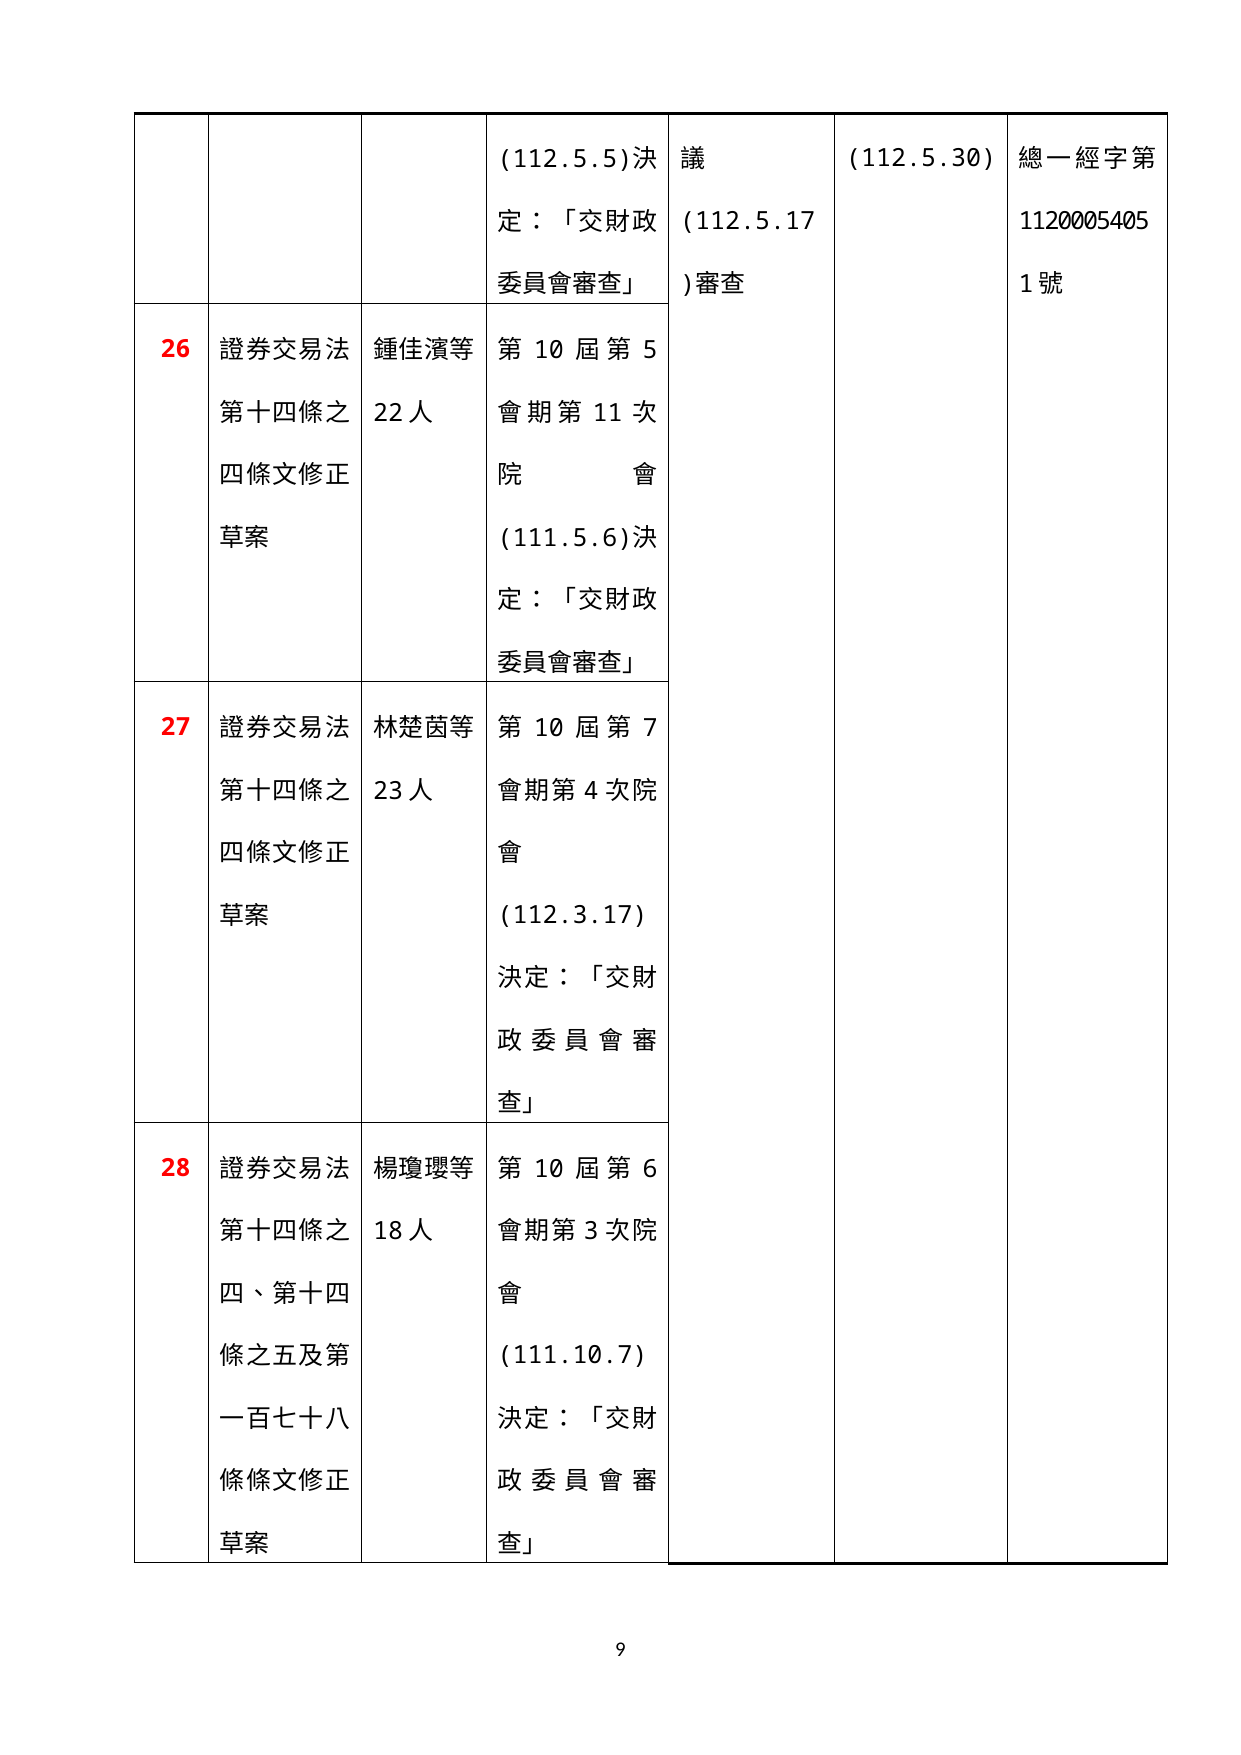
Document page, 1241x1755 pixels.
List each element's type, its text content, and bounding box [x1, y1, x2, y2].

table_cell [209, 115, 361, 303]
table_cell [135, 1123, 208, 1562]
table_cell (112.5.5)決定：「交財政委員會審查」 [487, 115, 668, 303]
table_cell [135, 304, 208, 681]
table_cell 第10屆第5會期第11次院會(111.5.6)決定：「交財政委員會審查」 [487, 304, 668, 681]
table_cell 證券交易法第十四條之四條文修正草案 [209, 682, 361, 1122]
table_cell 總一經字第11200054051號 [1008, 115, 1167, 1562]
table_cell 證券交易法第十四條之四、第十四條之五及第一百七十八條條文修正草案 [209, 1123, 361, 1562]
table_cell 第10屆第6會期第3次院會(111.10.7)決定：「交財政委員會審查」 [487, 1123, 668, 1562]
table_cell (112.5.30) [835, 115, 1007, 1562]
table_cell 證券交易法第十四條之四條文修正草案 [209, 304, 361, 681]
table_cell 林楚茵等23人 [362, 682, 486, 1122]
table_cell 議(112.5.17)審查 [669, 115, 834, 1562]
table_cell 鍾佳濱等22人 [362, 304, 486, 681]
table_cell [135, 115, 208, 303]
table_cell [135, 682, 208, 1122]
table_cell [362, 115, 486, 303]
table_cell 楊瓊瓔等18人 [362, 1123, 486, 1562]
table_cell 第10屆第7會期第4次院會(112.3.17)決定：「交財政委員會審查」 [487, 682, 668, 1122]
